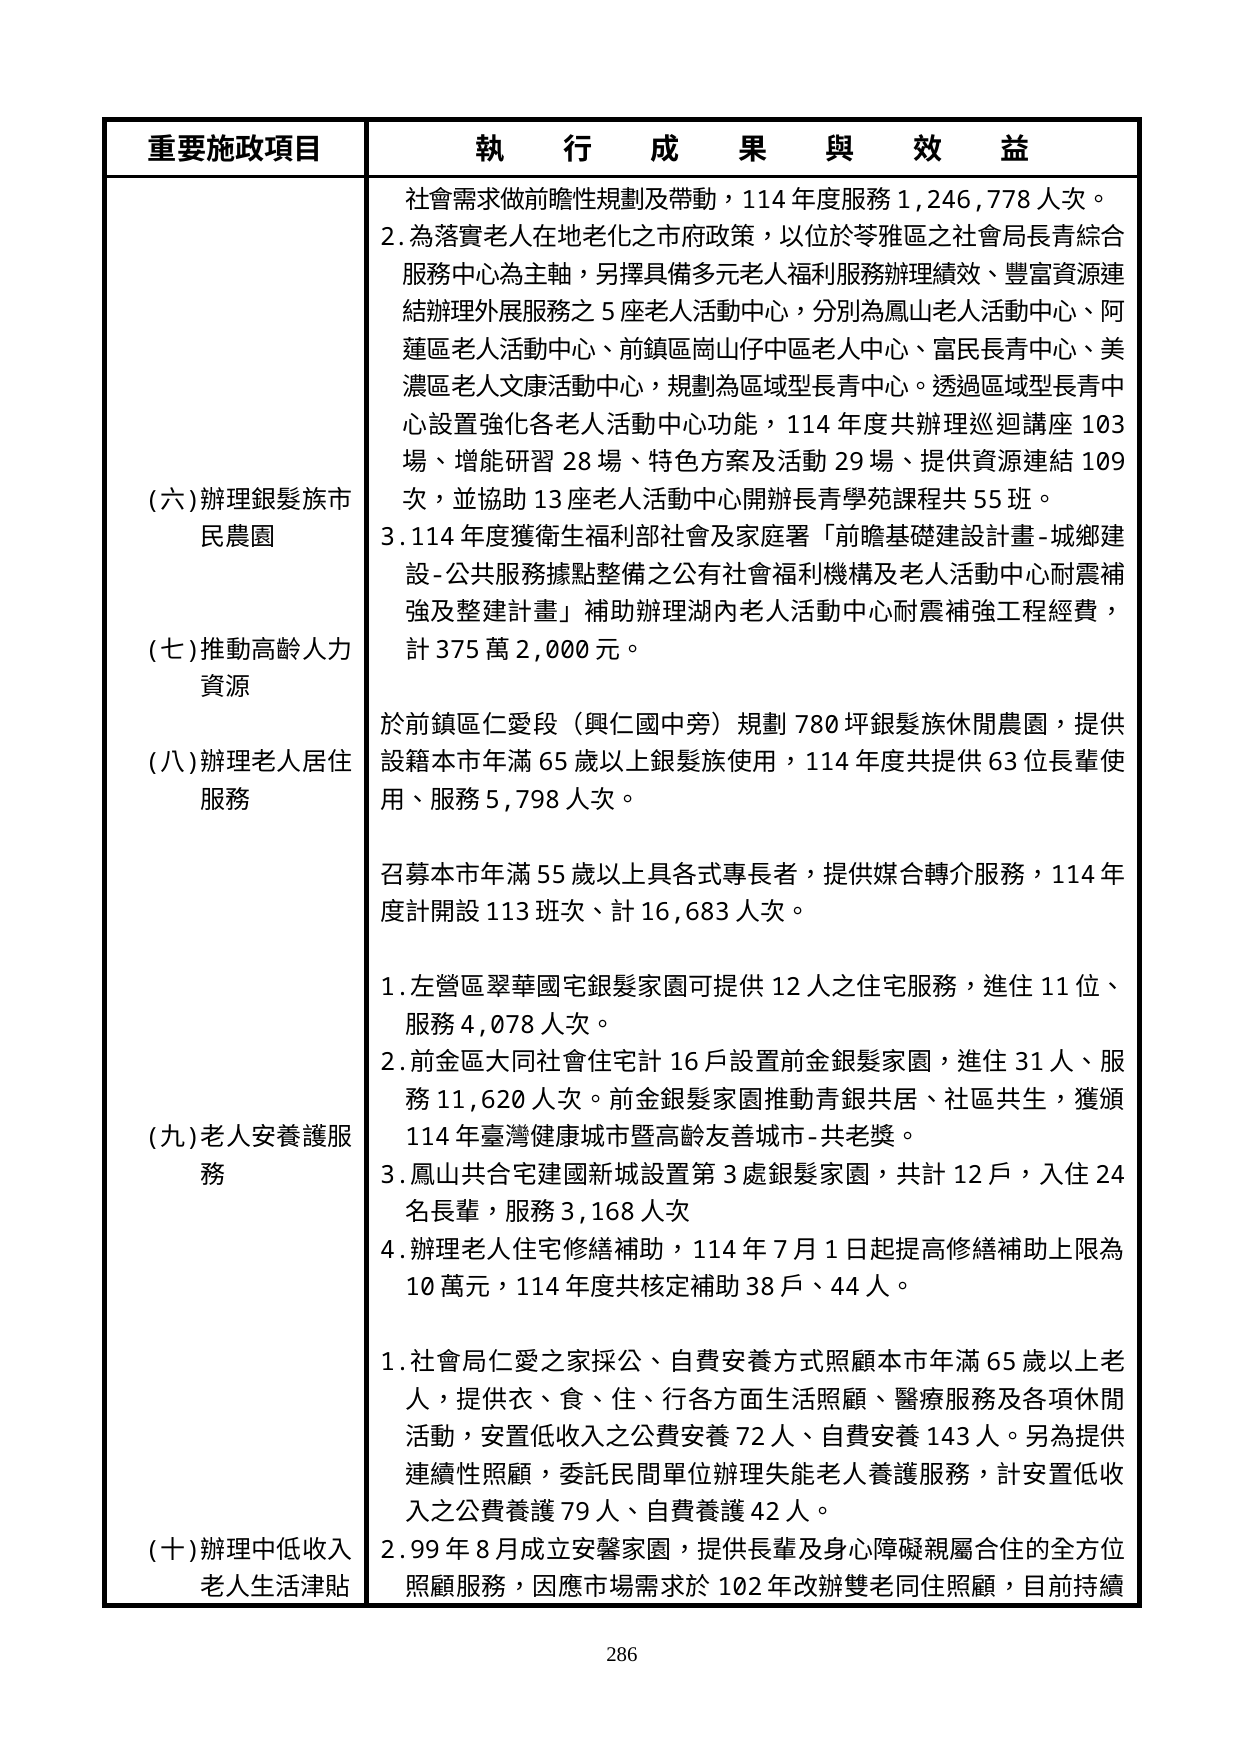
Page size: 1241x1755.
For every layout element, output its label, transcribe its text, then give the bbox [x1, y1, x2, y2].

table_header 執 行 成 果 與 效 益 [369, 122, 1137, 175]
table_cell 社會需求做前瞻性規劃及帶動，114年度服務1,246,778人次。 2.為落實老人在地老化之市府政策，以位於苓雅區之社會局長青綜合服務中心為主軸，另擇具備多元老人福利服務辦理績效、豐富資源連結辦理外展服務之5座老人活動中心，分別為鳳山老人活動中心、阿蓮區老人活動中心、前鎮區崗山仔中區老人中心、富民長青中心、美濃區老人文康活動中心，規劃為區域型長青中心。透過區域型長青中心設置強化各老人活動中心功能，114年度共辦理巡迴講座103場、增能研習28場、特色方案及活動29場、提供資源連結109次，並協助13座老人活動中心開辦長青學苑課程共55班。 3.114年度獲衛生福利部社會及家庭署「前瞻基礎建設計畫-城鄉建設-公共服務據點整備之公有社會福利機構及老人活動中心耐震補強及整建計畫」補助辦理湖內老人活動中心耐震補強工程經費，計375萬2,000元。 於前鎮區仁愛段（興仁國中旁）規劃780坪銀髮族休閒農園，提供設籍本市年滿65歲以上銀髮族使用，114年度共提供63位長輩使用、服務5,798人次。 召募本市年滿55歲以上具各式專長者，提供媒合轉介服務，114年度計開設113班次、計16,683人次。 1.左營區翠華國宅銀髮家園可提供12人之住宅服務，進住11位、服務4,078人次。 2.前金區大同社會住宅計16戶設置前金銀髮家園，進住31人、服務11,620人次。前金銀髮家園推動青銀共居、社區共生，獲頒114年臺灣健康城市暨高齡友善城市-共老獎。 3.鳳山共合宅建國新城設置第3處銀髮家園，共計12戶，入住24名長輩，服務3,168人次 4.辦理老人住宅修繕補助，114年7月1日起提高修繕補助上限為10萬元，114年度共核定補助38戶、44人。 1.社會局仁愛之家採公、自費安養方式照顧本市年滿65歲以上老人，提供衣、食、住、行各方面生活照顧、醫療服務及各項休閒活動，安置低收入之公費安養72人、自費安養143人。另為提供連續性照顧，委託民間單位辦理失能老人養護服務，計安置低收入之公費養護79人、自費養護42人。 2.99年8月成立安馨家園，提供長輩及身心障礙親屬合住的全方位照顧服務，因應市場需求於102年改辦雙老同住照顧，目前持續 [369, 178, 1137, 1603]
table_cell (六)辦理銀髮族市民農園 (七)推動高齡人力資源 (八)辦理老人居住服務 (九)老人安養護服務 (十)辦理中低收入老人生活津貼 [107, 178, 364, 1603]
table_header 重要施政項目 [107, 122, 364, 175]
